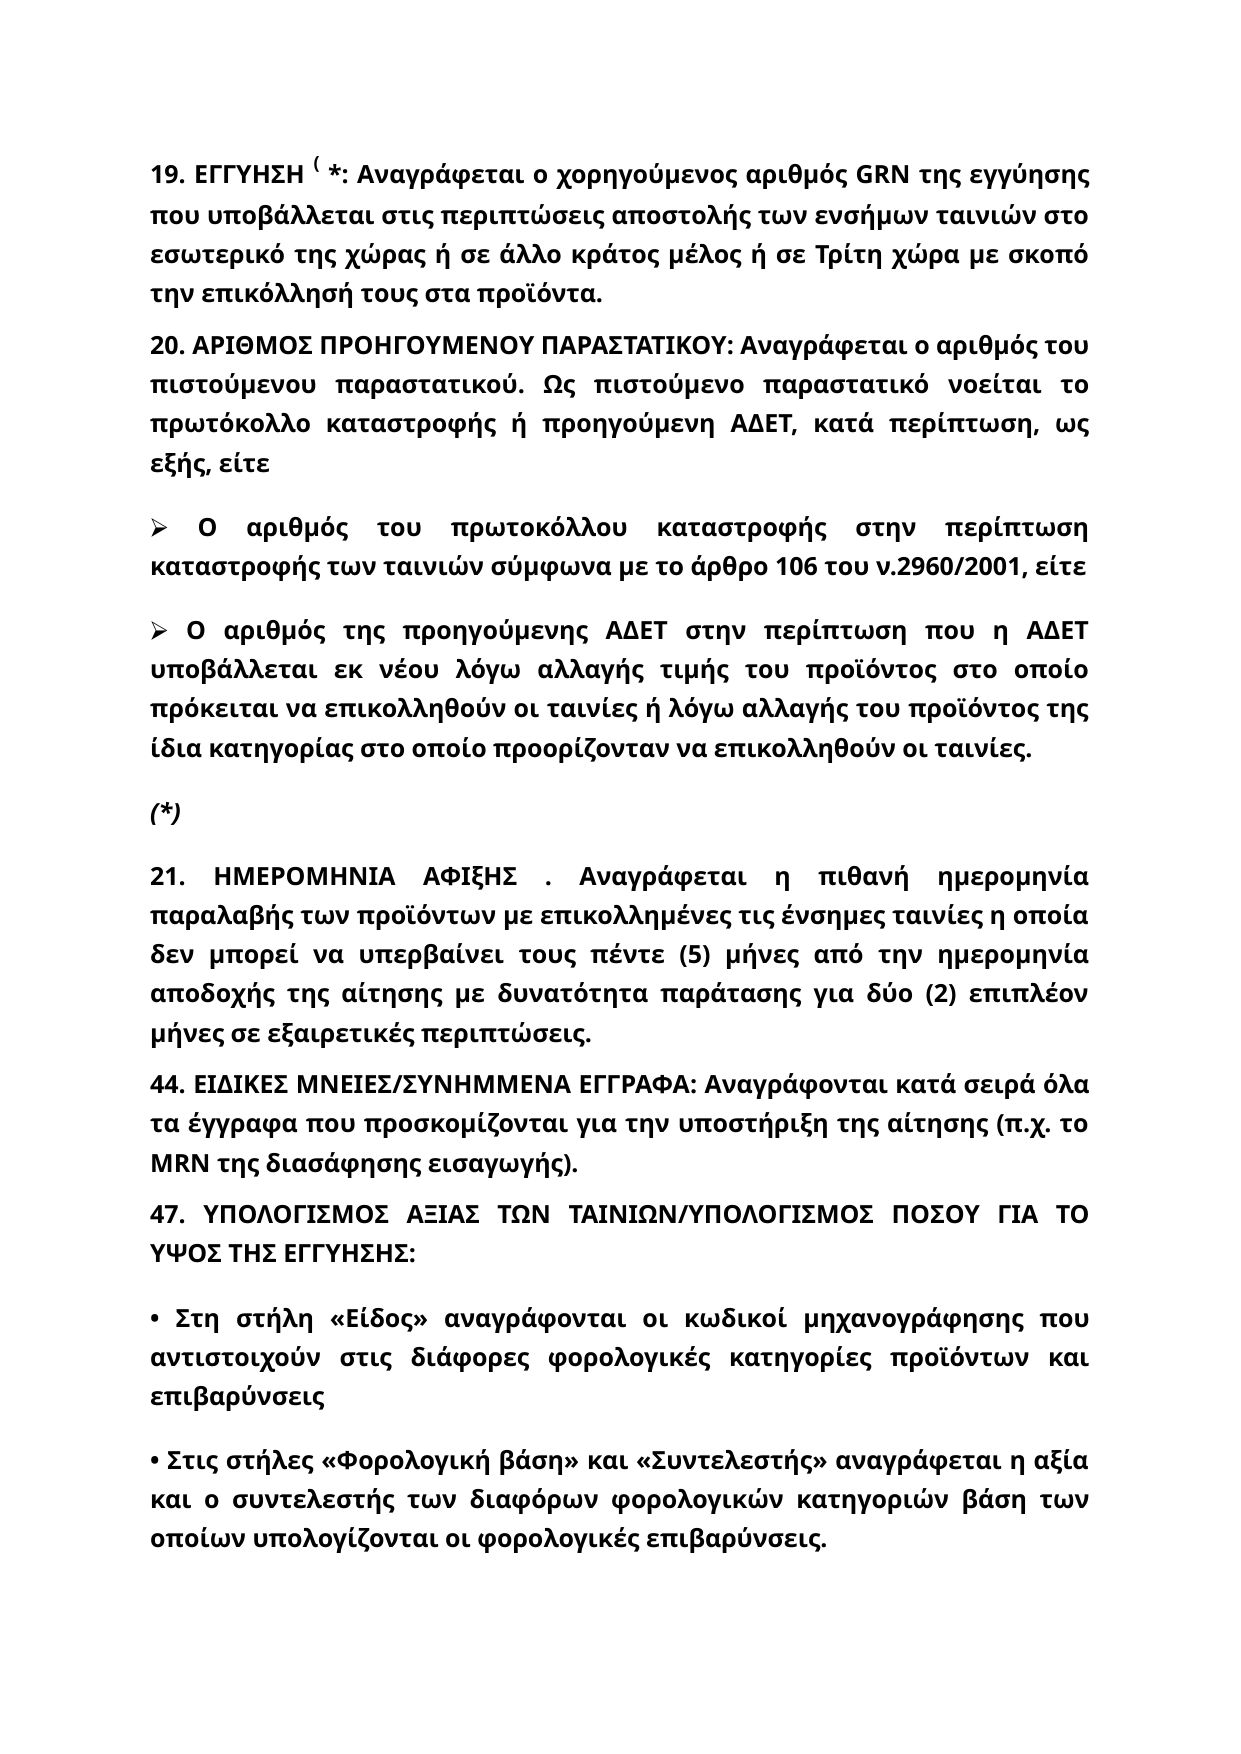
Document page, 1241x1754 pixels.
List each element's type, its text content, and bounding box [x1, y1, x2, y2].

text 20. ΑΡΙΘΜΟΣ ΠΡΟΗΓΟΥΜΕΝΟΥ ΠΑΡΑΣΤΑΤΙΚΟΥ: Αναγράφεται ο αριθμός του πιστούμενου παραστατικού. Ως πιστούμενο παραστατικό νοείται το πρωτόκολλο καταστροφής ή προηγούμενη ΑΔΕΤ, κατά περίπτωση, ως εξής, είτε [150, 328, 1090, 479]
text • Στις στήλες «Φορολογική βάση» και «Συντελεστής» αναγράφεται η αξία και ο συντελεστής των διαφόρων φορολογικών κατηγοριών βάση των οποίων υπολογίζονται οι φορολογικές επιβαρύνσεις. [150, 1443, 1090, 1555]
text ⮚ Ο αριθμός του πρωτοκόλλου καταστροφής στην περίπτωση καταστροφής των ταινιών σύμφωνα με το άρθρο 106 του ν.2960/2001, είτε [150, 509, 1090, 583]
text ⮚ Ο αριθμός της προηγούμενης ΑΔΕΤ στην περίπτωση που η ΑΔΕΤ υποβάλλεται εκ νέου λόγω αλλαγής τιμής του προϊόντος στο οποίο πρόκειται να επικολληθούν οι ταινίες ή λόγω αλλαγής του προϊόντος της ίδια κατηγορίας στο οποίο προορίζονταν να επικολληθούν οι ταινίες. [150, 613, 1090, 764]
text 44. ΕΙΔΙΚΕΣ ΜΝΕΙΕΣ/ΣΥΝΗΜΜΕΝΑ ΕΓΓΡΑΦΑ: Αναγράφονται κατά σειρά όλα τα έγγραφα που προσκομίζονται για την υποστήριξη της αίτησης (π.χ. το MRN της διασάφησης εισαγωγής). [150, 1067, 1090, 1179]
text • Στη στήλη «Είδος» αναγράφονται οι κωδικοί μηχανογράφησης που αντιστοιχούν στις διάφορες φορολογικές κατηγορίες προϊόντων και επιβαρύνσεις [150, 1300, 1090, 1413]
text 21. ΗΜΕΡΟΜΗΝΙΑ ΑΦΙξΗΣ . Αναγράφεται η πιθανή ημερομηνία παραλαβής των προϊόντων με επικολλημένες τις ένσημες ταινίες η οποία δεν μπορεί να υπερβαίνει τους πέντε (5) μήνες από την ημερομηνία αποδοχής της αίτησης με δυνατότητα παράτασης για δύο (2) επιπλέον μήνες σε εξαιρετικές περιπτώσεις. [150, 858, 1090, 1049]
text (*) [150, 794, 1090, 828]
text 19. ΕΓΓΥΗΣΗ ( *: Αναγράφεται ο χορηγούμενος αριθμός GRN της εγγύησης που υποβάλλεται στις περιπτώσεις αποστολής των ενσήμων ταινιών στο εσωτερικό της χώρας ή σε άλλο κράτος μέλος ή σε Τρίτη χώρα με σκοπό την επικόλλησή τους στα προϊόντα. [150, 150, 1090, 310]
text 47. ΥΠΟΛΟΓΙΣΜΟΣ ΑΞΙΑΣ ΤΩΝ ΤΑΙΝΙΩΝ/ΥΠΟΛΟΓΙΣΜΟΣ ΠΟΣΟΥ ΓΙΑ ΤΟ ΥΨΟΣ ΤΗΣ ΕΓΓΥΗΣΗΣ: [150, 1197, 1090, 1270]
